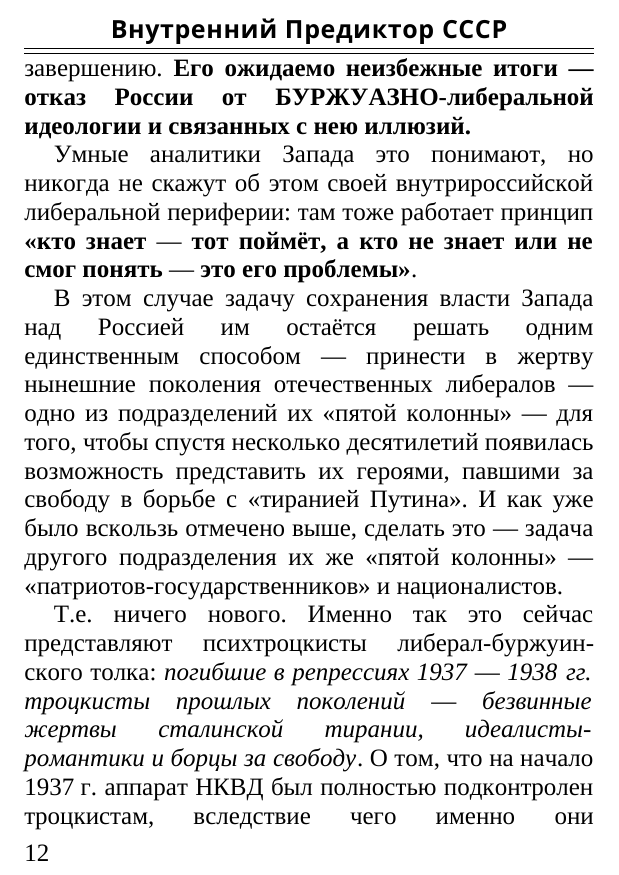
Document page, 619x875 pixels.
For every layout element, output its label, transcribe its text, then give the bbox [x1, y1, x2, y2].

text В этом случае задачу сохранения власти Запада над Россией им остаётся решать одним единственным способом — принести в жертву нынешние поколения отечественных либералов — одно из подразделений их «пятой колонны» — для того, чтобы спустя несколько десятилетий появилась возможность представить их героями, павшими за свободу в борьбе с «тиранией Путина». И как уже было вскользь отмечено выше, сделать это — задача другого подразделения их же «пятой колонны» — «патриотов-государственников» и националистов. [24, 283, 594, 599]
text завершению. Его ожидаемо неизбежные итоги — отказ России от БУРЖУАЗНО-либеральной идеологии и связанных с нею иллюзий. [24, 54, 594, 139]
text Т.е. ничего нового. Именно так это сейчас представляют псих­троц­кис­ты либерал-буржу­ин­ского толка: погибшие в репрессиях 1937 — 1938 гг. троцкисты прошлых поколений — безвинные жертвы сталинской тирании, идеалисты-романтики и борцы за свободу. О том, что на начало 1937 г. аппарат НКВД был полностью подконтролен троцкистам, вследствие чего именно они [24, 599, 594, 829]
text Умные аналитики Запада это понимают, но никогда не скажут об этом своей внутрироссийской либеральной периферии: там тоже работает принцип «кто знает — тот поймёт, а кто не знает или не смог понять — это его проблемы». [24, 139, 594, 283]
